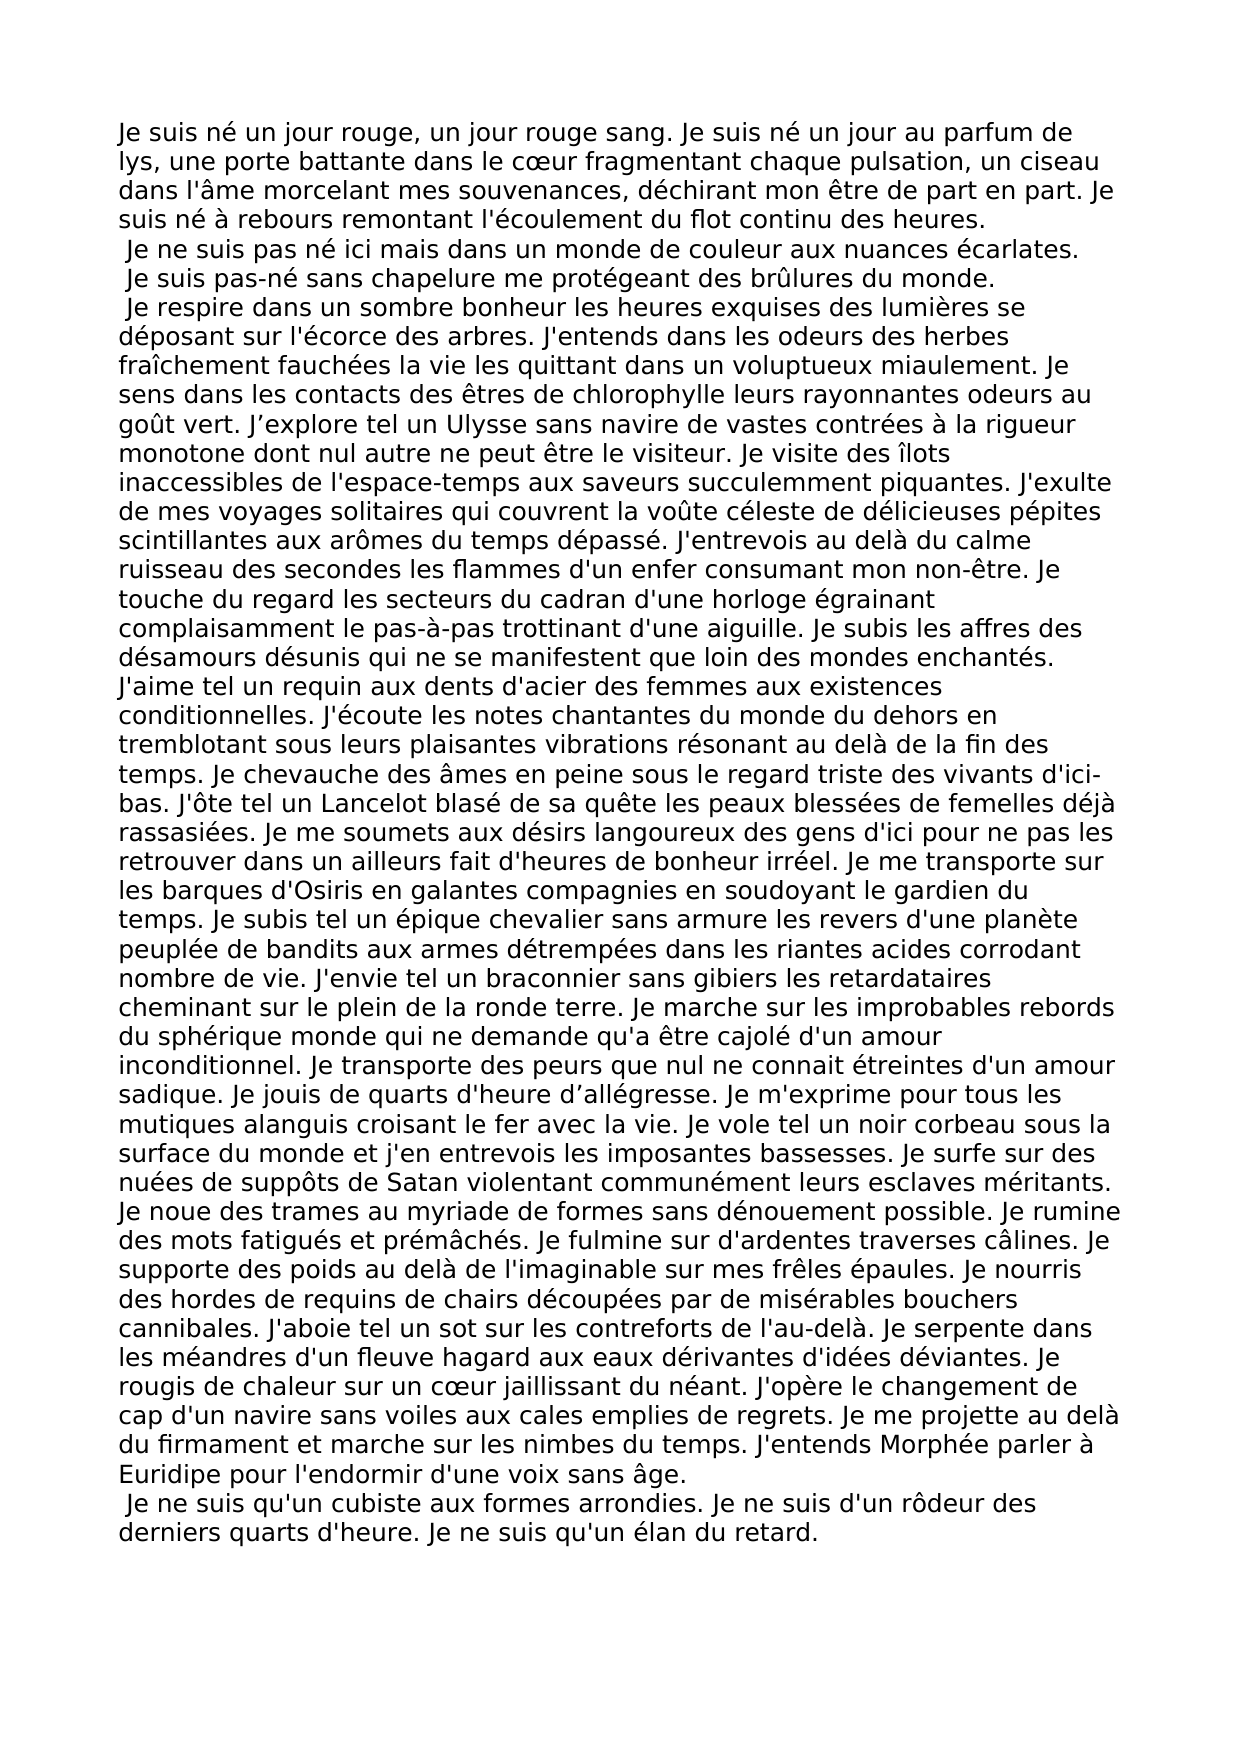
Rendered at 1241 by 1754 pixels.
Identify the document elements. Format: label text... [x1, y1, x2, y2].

text Je suis né un jour rouge, un jour rouge sang. Je suis né un jour au parfum de lys, une porte battante dans le cœur fragmentant chaque pulsation, un ciseau dans l'âme morcelant mes souvenances, déchirant mon être de part en part. Je suis né à rebours remontant l'écoulement du flot continu des heures. Je ne suis pas né ici mais dans un monde de couleur aux nuances écarlates. Je suis pas-né sans chapelure me protégeant des brûlures du monde. Je respire dans un sombre bonheur les heures exquises des lumières se déposant sur l'écorce des arbres. J'entends dans les odeurs des herbes fraîchement fauchées la vie les quittant dans un voluptueux miaulement. Je sens dans les contacts des êtres de chlorophylle leurs rayonnantes odeurs au goût vert. J’explore tel un Ulysse sans navire de vastes contrées à la rigueur monotone dont nul autre ne peut être le visiteur. Je visite des îlots inaccessibles de l'espace-temps aux saveurs succulemment piquantes. J'exulte de mes voyages solitaires qui couvrent la voûte céleste de délicieuses pépites scintillantes aux arômes du temps dépassé. J'entrevois au delà du calme ruisseau des secondes les flammes d'un enfer consumant mon non-être. Je touche du regard les secteurs du cadran d'une horloge égrainant complaisamment le pas-à-pas trottinant d'une aiguille. Je subis les affres des désamours désunis qui ne se manifestent que loin des mondes enchantés. J'aime tel un requin aux dents d'acier des femmes aux existences conditionnelles. J'écoute les notes chantantes du monde du dehors en tremblotant sous leurs plaisantes vibrations résonant au delà de la fin des temps. Je chevauche des âmes en peine sous le regard triste des vivants d'ici-bas. J'ôte tel un Lancelot blasé de sa quête les peaux blessées de femelles déjà rassasiées. Je me soumets aux désirs langoureux des gens d'ici pour ne pas les retrouver dans un ailleurs fait d'heures de bonheur irréel. Je me transporte sur les barques d'Osiris en galantes compagnies en soudoyant le gardien du temps. Je subis tel un épique chevalier sans armure les revers d'une planète peuplée de bandits aux armes détrempées dans les riantes acides corrodant nombre de vie. J'envie tel un braconnier sans gibiers les retardataires cheminant sur le plein de la ronde terre. Je marche sur les improbables rebords du sphérique monde qui ne demande qu'a être cajolé d'un amour inconditionnel. Je transporte des peurs que nul ne connait étreintes d'un amour sadique. Je jouis de quarts d'heure d’allégresse. Je m'exprime pour tous les mutiques alanguis croisant le fer avec la vie. Je vole tel un noir corbeau sous la surface du monde et j'en entrevois les imposantes bassesses. Je surfe sur des nuées de suppôts de Satan violentant communément leurs esclaves méritants. Je noue des trames au myriade de formes sans dénouement possible. Je rumine des mots fatigués et prémâchés. Je fulmine sur d'ardentes traverses câlines. Je supporte des poids au delà de l'imaginable sur mes frêles épaules. Je nourris des hordes de requins de chairs découpées par de misérables bouchers cannibales. J'aboie tel un sot sur les contreforts de l'au-delà. Je serpente dans les méandres d'un fleuve hagard aux eaux dérivantes d'idées déviantes. Je rougis de chaleur sur un cœur jaillissant du néant. J'opère le changement de cap d'un navire sans voiles aux cales emplies de regrets. Je me projette au delà du firmament et marche sur les nimbes du temps. J'entends Morphée parler à Euridipe pour l'endormir d'une voix sans âge. Je ne suis qu'un cubiste aux formes arrondies. Je ne suis d'un rôdeur des derniers quarts d'heure. Je ne suis qu'un élan du retard. [118, 118, 1122, 1547]
